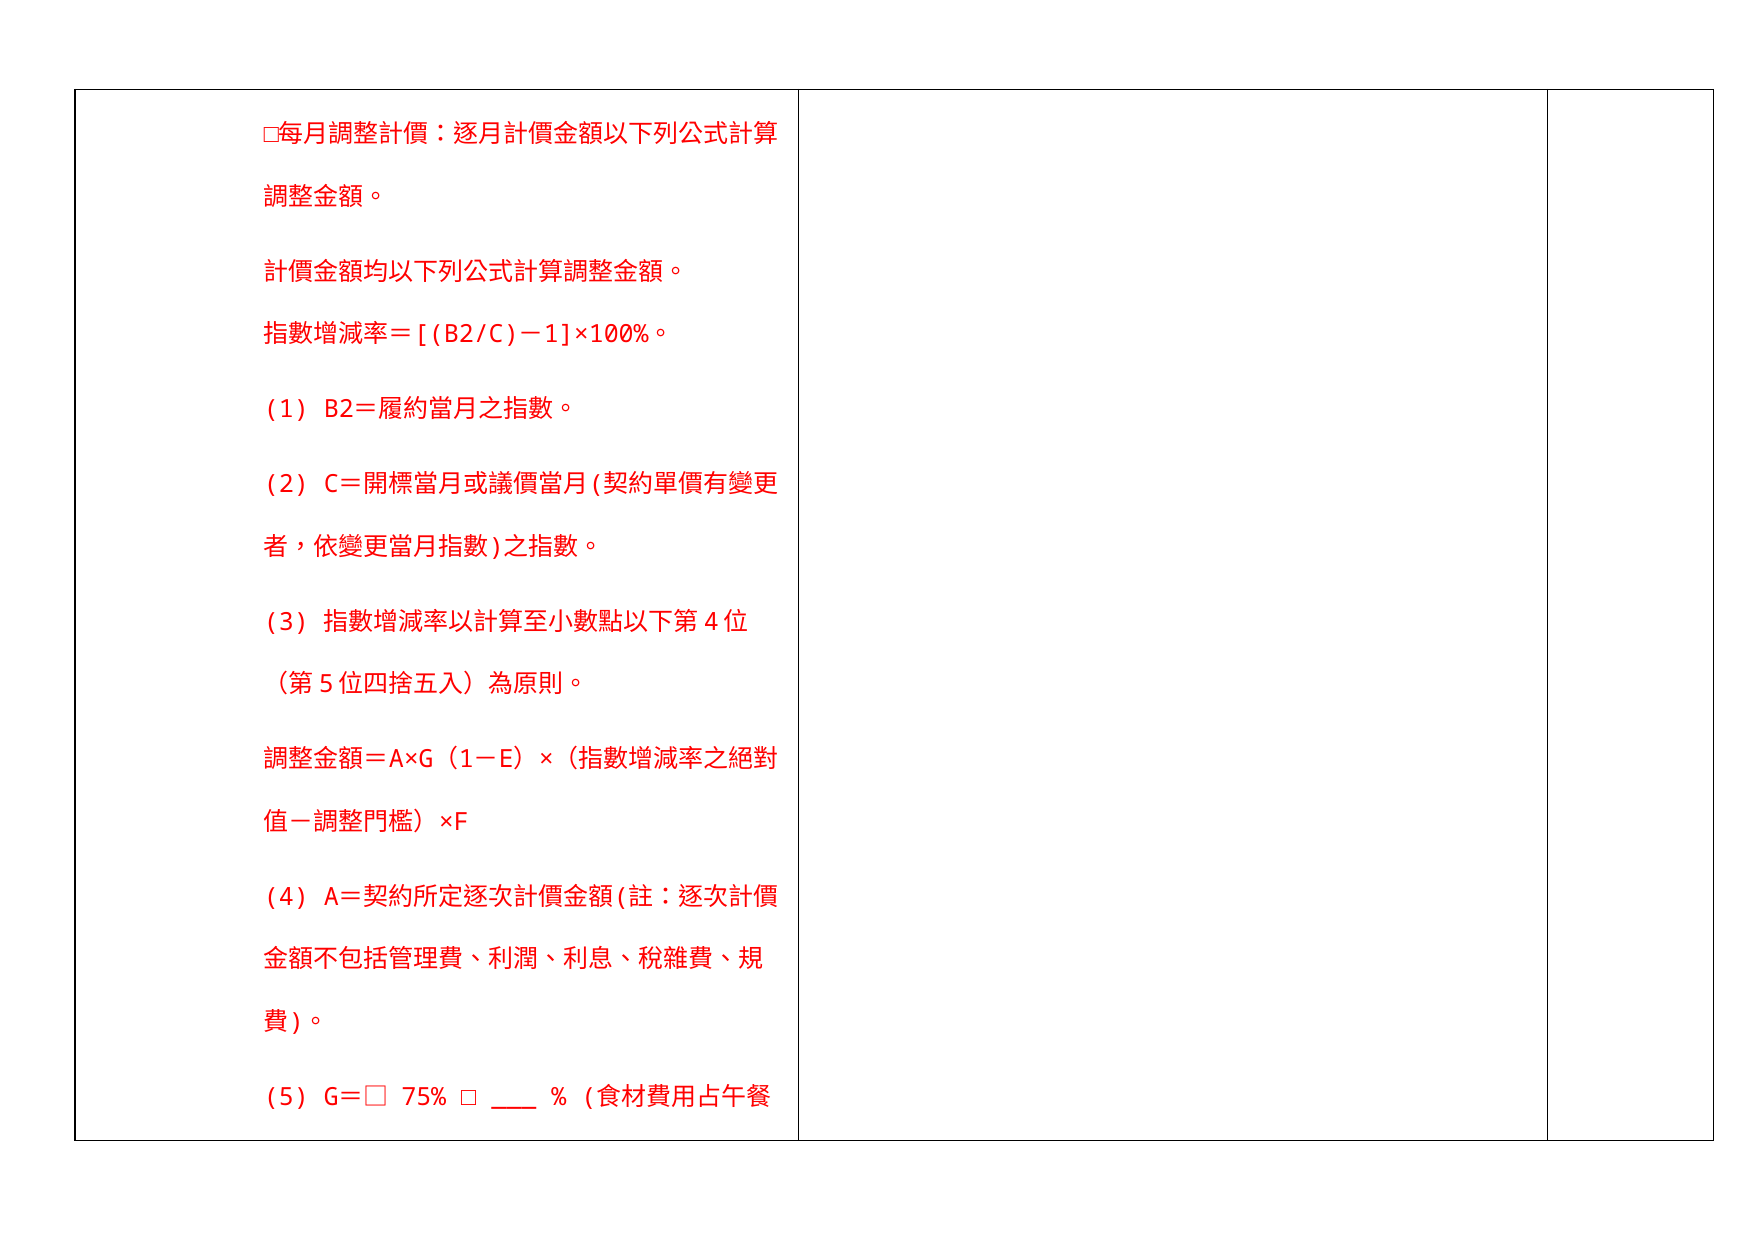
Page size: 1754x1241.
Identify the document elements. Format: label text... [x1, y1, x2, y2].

table_cell □每月調整計價：逐月計價金額以下列公式計算調整金額。 計價金額均以下列公式計算調整金額。 指數增減率＝[(B2/C)－1]×100%。 (1) B2＝履約當月之指數。 (2) C＝開標當月或議價當月(契約單價有變更者，依變更當月指數)之指數。 (3) 指數增減率以計算至小數點以下第4位（第5位四捨五入）為原則。 調整金額＝A×G（1－E）×（指數增減率之絕對值－調整門檻）×F (4) A＝契約所定逐次計價金額(註：逐次計價金額不包括管理費、利潤、利息、稅雜費、規費)。 (5) G＝□ 75% □ ___ % (食材費用占午餐 [76, 90, 798, 1140]
table_cell [1548, 90, 1713, 1140]
table_cell 第五條 契約價金之給付條件 一、契約依下列規定辦理付款： (二)分期付款(無者免填)： 1.契約分期付款為契約價金總額____%(由機關於招標時載明)，其各期之付款條件(由機關於招標時載明)： 2.分期付款於條件具備，經廠商提供預付款還款保證，經機關核可後在_____日內(由機關於招標時載明)撥付。 (三)分批付款(由機關視需要於招標時載明，無者免填)： ■分批交貨，分批付款。每○【週、期、月、學期】付款一次，廠商將前○實際供應盒餐之數量、單價、金額及簽收單，開立收據或發票送交機關，機關收受核對無誤後，於○日內付款。 □得分批交貨，但全部批數交貨完畢後付款。 (九)物價指數調整(無者免填)： 1.履約進行期間，如遇物價波動時，得依行政院主計處公布之物價指數__________________(由機關載明指數名稱)，就漲跌幅超過5%之部分，調整契約價金(由機關於招標時載明得調整之標的項目)。 2.適用物價指數基期更換者，其換基當月起完成之履約標的，自動適用新基期指數核算履約標的調整款，原依舊基期指數結清之履約標的款不予追溯核算。每月公布之物價指數修正時，處理原則亦同。 (十)契約價金得依前目或________(如指定指數，由機關於招標時載明，無者免填)調整者，應註明下列事項： 得調整之成本項目及金額。 調整所依據之一定物價指數及基期。 得調整及不予調整之情形。 調整公式。 廠商應提出之調整數據及佐證資料。 管理費及利潤不予調整。 逾履約期限之部分，以契約規定之履約期限當時之物價指數(如指定指數，由機關於招標時載明，無者免填)為當期資料。但逾期履約係可歸責於機關者，不在此限。 (十一)契約價金總額曾經減價而確定，其所組成之各單項價格得依約定方式調整；未約定調整方式者，視同就各單項價格依同一減價比率調整。投標文件中報價之分項價格合計數額與總價不同者，亦同。 (十三)廠商於國內員工總人數逾100人，履約期間應僱用身心障礙者及原住民之人數，各應達其國內員工總人數1%，並均以整數為計算標準，未達整數部分不予計入。僱用不足者，應分別依規定向所在地之直轄市或縣（市）勞工主管機關設立之身心障礙者就業基金專戶及原住民中央主管機關設立之原住民族就業基金專戶，繳納上月之代金；並不得僱用外籍勞工取代僱用不足額部分。招標機關應將國內員工總人數逾100人之廠商資料公開於政府採購資訊公告系統，以供勞工及原住民主管機關查核代金繳納情形，招標機關不另辦理查核。 [799, 90, 1547, 1140]
